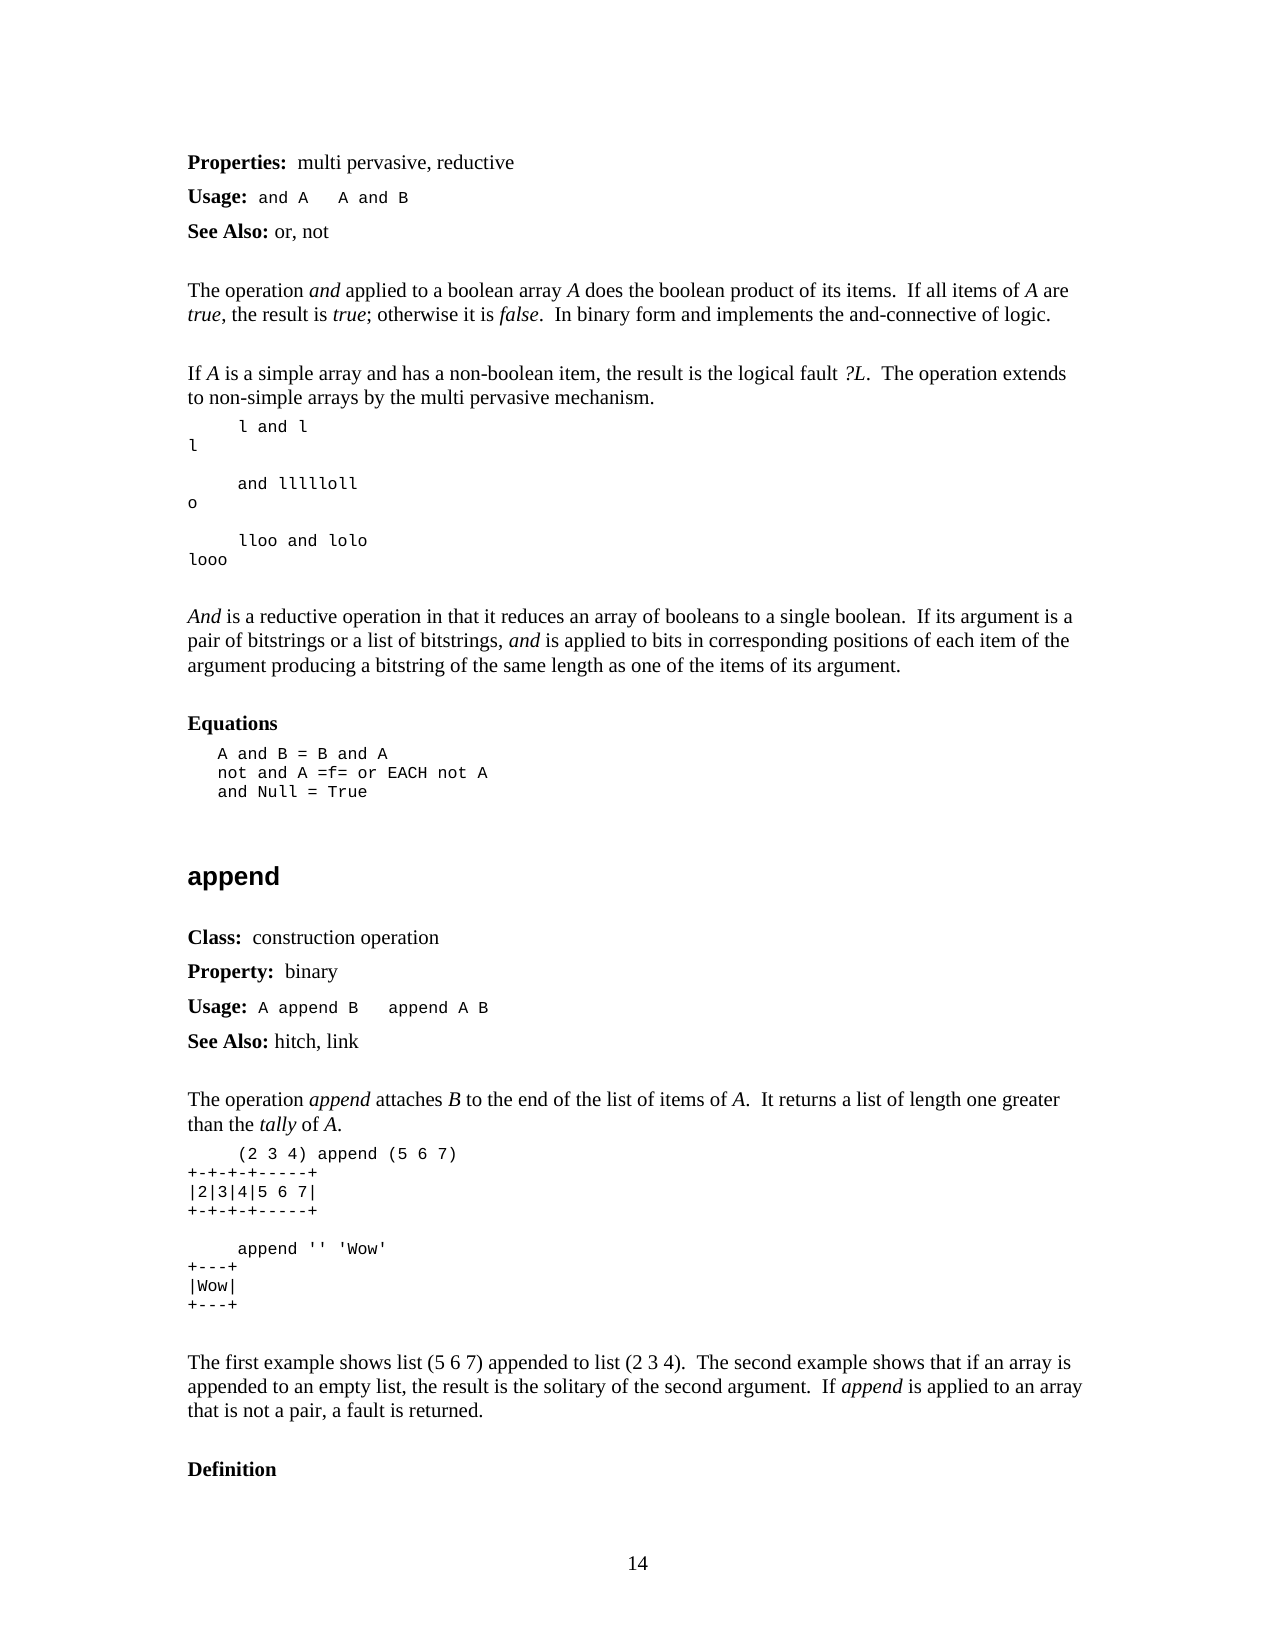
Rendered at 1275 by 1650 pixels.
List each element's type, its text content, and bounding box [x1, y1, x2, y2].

text Usage: A append B append A B [187, 994, 1087, 1018]
text The operation and applied to a boolean array A does the boolean product of its items. If all items of A are true, the result is true; otherwise it is false. In binary form and implements the and-connective of logic. [187, 278, 1087, 350]
text And is a reductive operation in that it reduces an array of booleans to a single boolean. If its argument is a pair of bitstrings or a list of bitstrings, and is applied to bits in corresponding positions of each item of the argument producing a bitstring of the same length as one of the items of its argument. [187, 604, 1087, 701]
text Properties: multi pervasive, reductive [187, 150, 1087, 174]
text Property: binary [187, 959, 1087, 983]
text Equations [187, 711, 1087, 735]
text l and l l and llllloll o lloo and lolo looo [187, 419, 1087, 594]
text Definition [187, 1457, 1087, 1481]
text The first example shows list (5 6 7) appended to list (2 3 4). The second example shows that if an array is appended to an empty list, the result is the solitary of the second argument. If append is applied to an array that is not a pair, a fault is returned. [187, 1350, 1087, 1446]
text append [187, 861, 1087, 891]
text The operation append attaches B to the end of the list of items of A. It returns a list of length one greater than the tally of A. [187, 1087, 1087, 1136]
text (2 3 4) append (5 6 7) +-+-+-+-----+ |2|3|4|5 6 7| +-+-+-+-----+ append '' 'Wow' +---+ |Wow| +---+ [187, 1146, 1087, 1340]
text See Also: hitch, link [187, 1029, 1087, 1077]
text Usage: and A A and B [187, 184, 1087, 209]
text See Also: or, not [187, 219, 1087, 267]
text A and B = B and A not and A =f= or EACH not A and Null = True [187, 746, 1087, 821]
text Class: construction operation [187, 925, 1087, 949]
text If A is a simple array and has a non-boolean item, the result is the logical fault ?L. The operation extends to non-simple arrays by the multi pervasive mechanism. [187, 361, 1087, 409]
